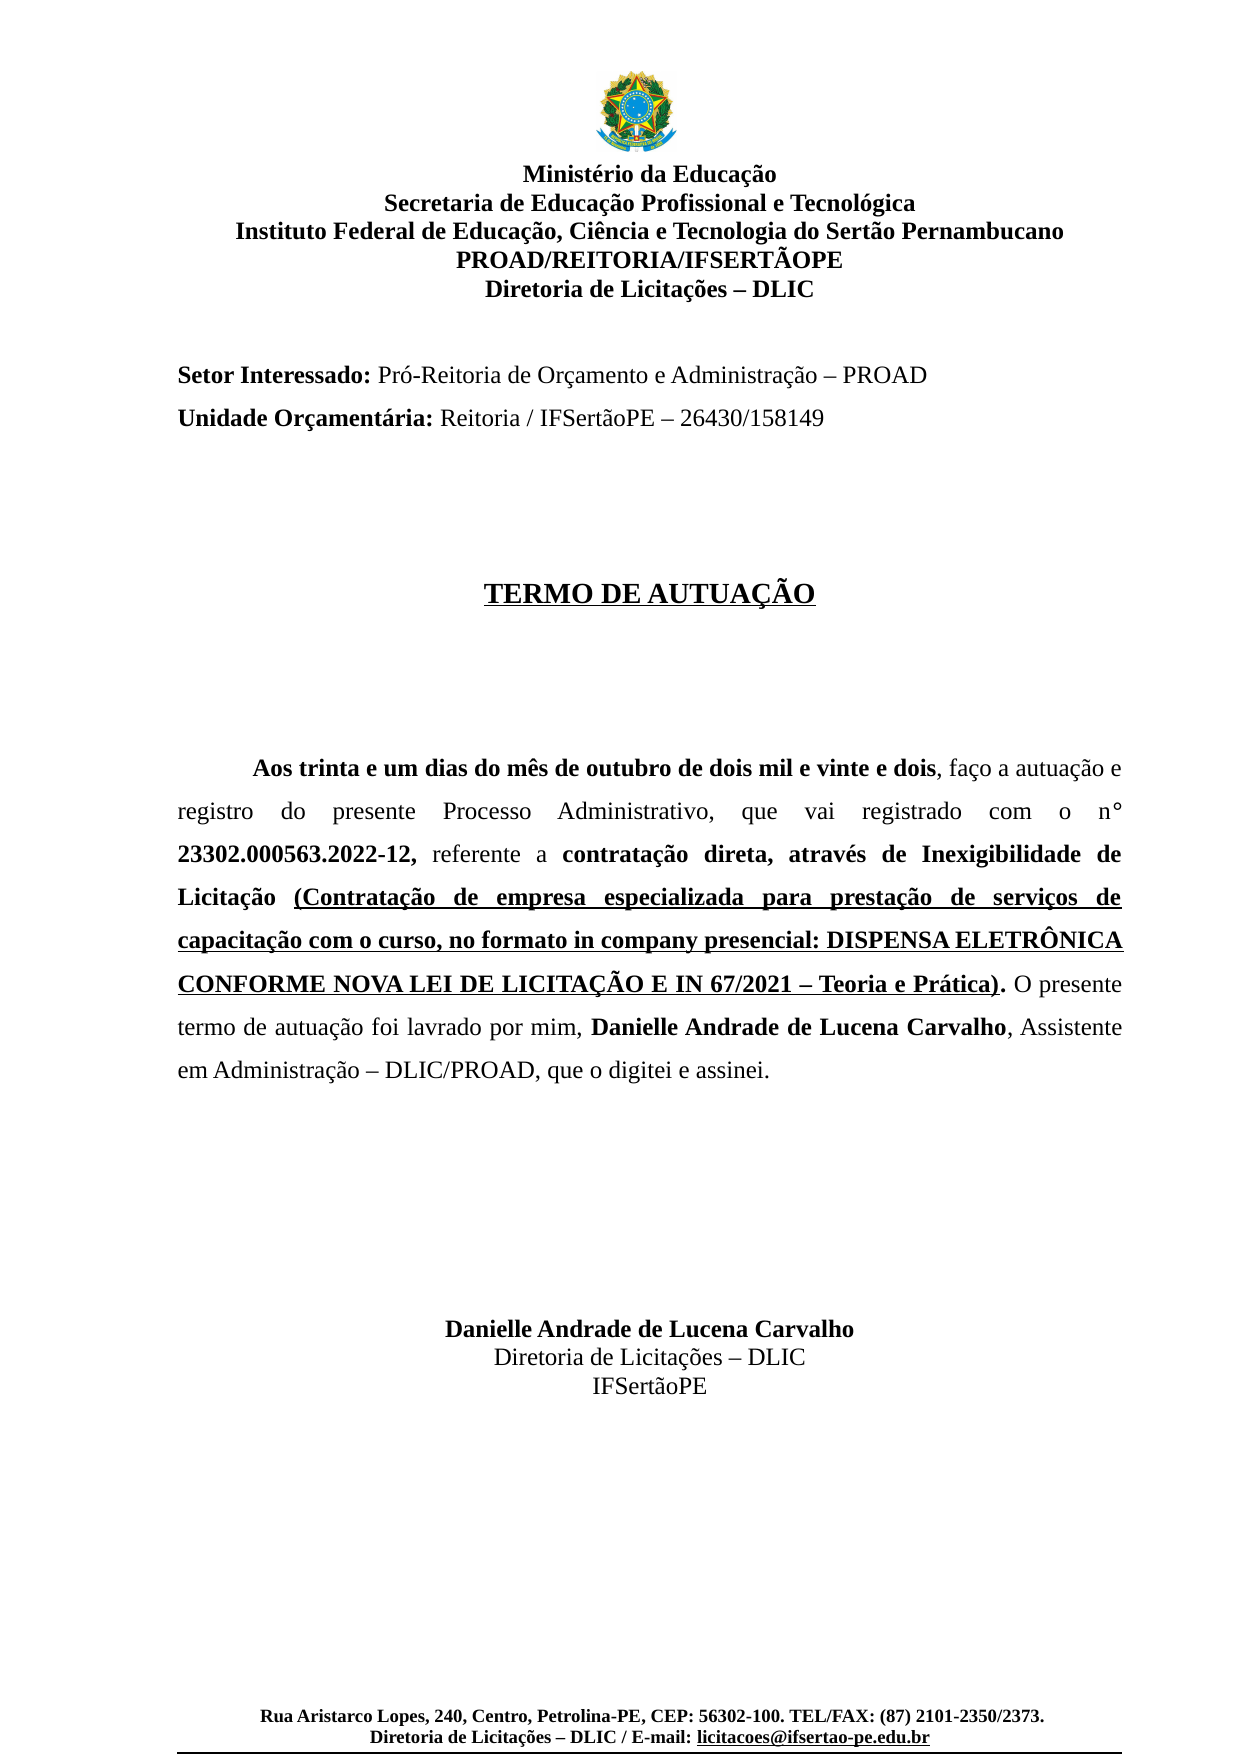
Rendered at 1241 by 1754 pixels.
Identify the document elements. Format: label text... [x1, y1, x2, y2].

text Setor Interessado: Pró-Reitoria de Orçamento e Administração – PROAD [177, 360, 1122, 389]
text CONFORME NOVA LEI DE LICITAÇÃO E IN 67/2021 – Teoria e Prática). O presente termo de autuação foi lavrado por mim, Danielle Andrade de Lucena Carvalho, Assistente em Administração – DLIC/PROAD, que o digitei e assinei. [177, 952, 1122, 1084]
text Unidade Orçamentária: Reitoria / IFSertãoPE – 26430/158149 [177, 403, 1122, 432]
text TERMO DE AUTUAÇÃO [177, 576, 1122, 609]
text Diretoria de Licitações – DLIC [177, 1342, 1122, 1371]
text Danielle Andrade de Lucena Carvalho [177, 1314, 1122, 1342]
text IFSertãoPE [177, 1371, 1122, 1400]
picture [596, 71, 677, 152]
text Aos trinta e um dias do mês de outubro de dois mil e vinte e dois, faço a autuação e registro do presente Processo Administrativo, que vai registrado com o n° 23302.000563.2022-12, referente a contratação direta, através de Inexigibilidade de Licitação (Contratação de empresa especializada para prestação de serviços de capacitação com o curso, no formato in company presencial: DISPENSA ELETRÔNICA [177, 753, 1122, 951]
